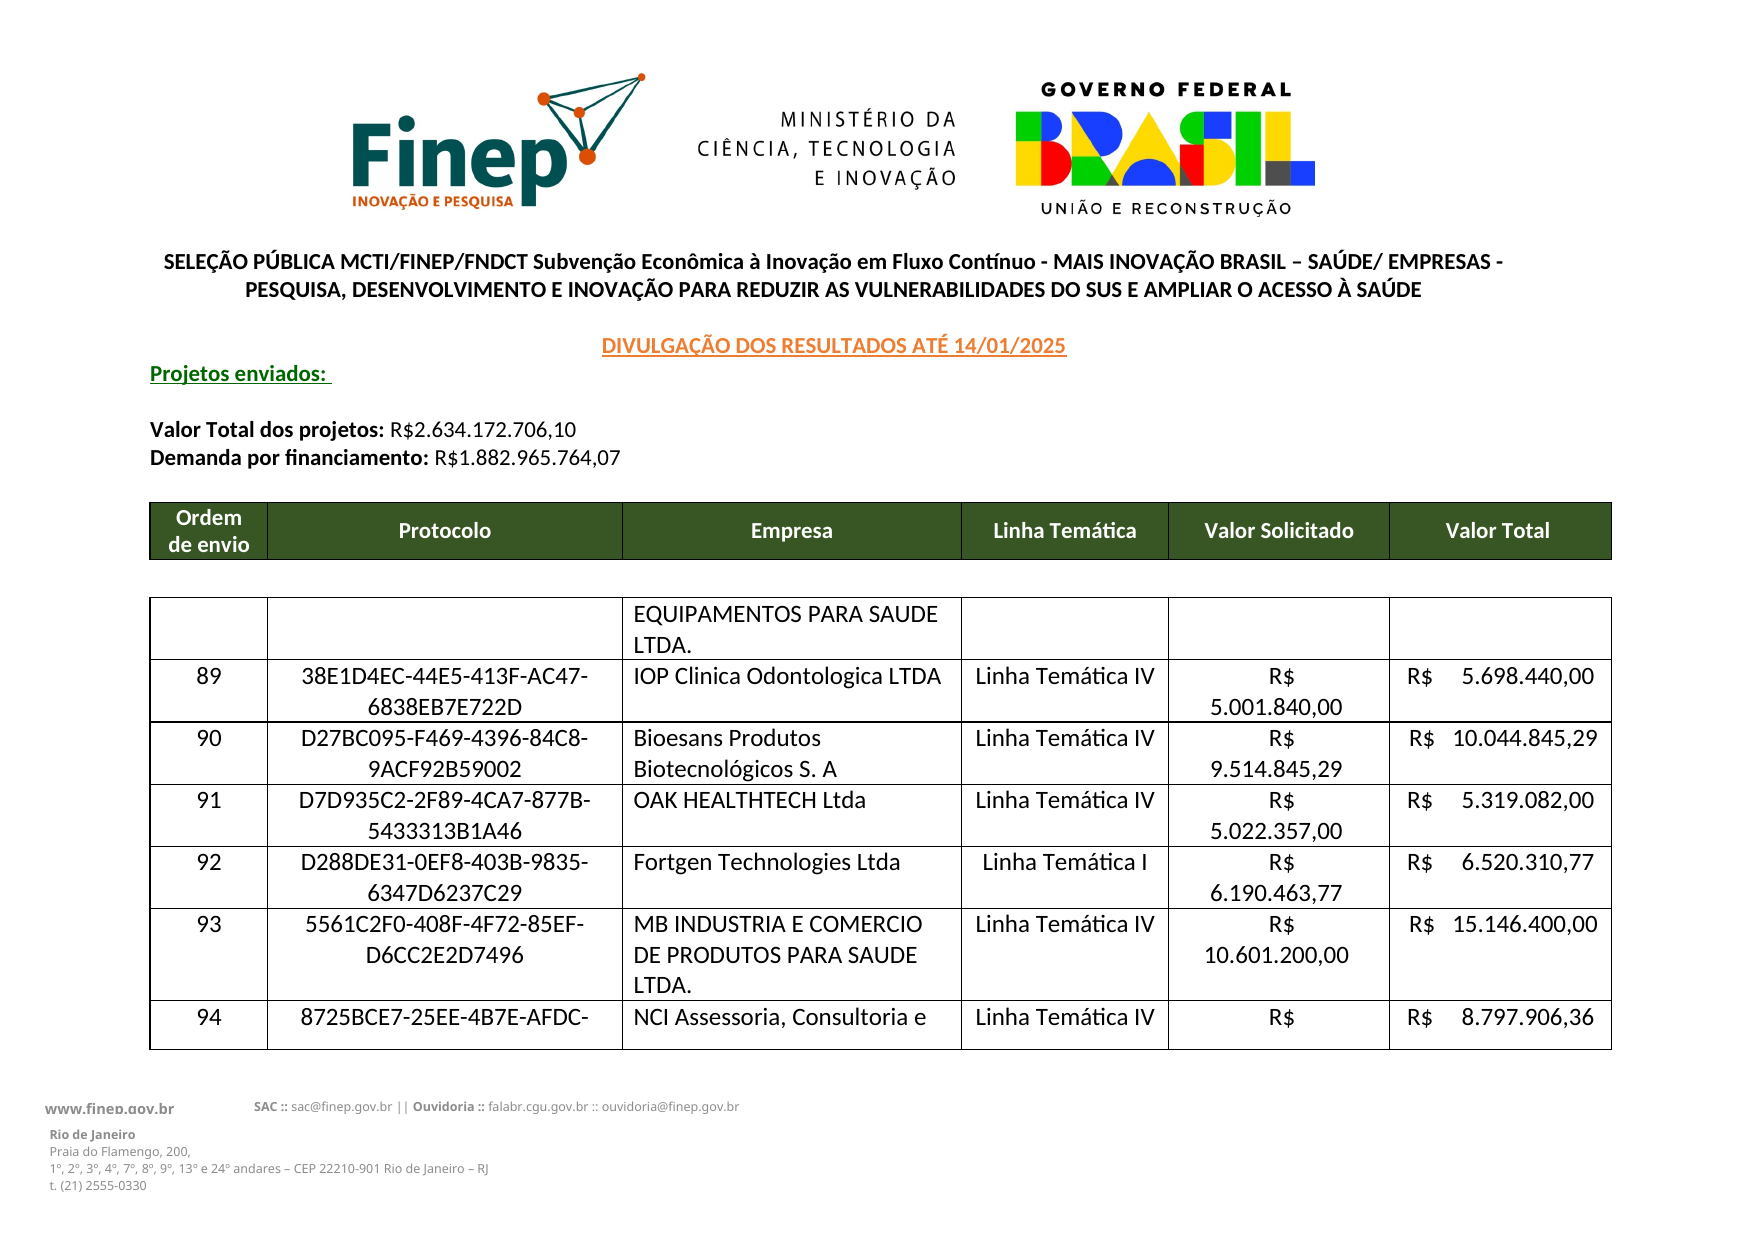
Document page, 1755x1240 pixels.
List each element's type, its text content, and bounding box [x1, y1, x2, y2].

table_cell R$ 10.044.845,29 [1390, 723, 1611, 783]
table_cell R$ 9.514.845,29 [1169, 723, 1389, 783]
table_cell 94 [151, 1001, 267, 1049]
table_cell 8725BCE7-25EE-4B7E-AFDC- [268, 1001, 622, 1049]
table_cell R$ 15.146.400,00 [1390, 909, 1611, 1000]
table_cell 90 [151, 723, 267, 783]
table_cell EQUIPAMENTOS PARA SAUDE LTDA. [623, 598, 961, 659]
table_cell R$ 5.001.840,00 [1169, 660, 1389, 721]
table_cell R$ 8.797.906,36 [1390, 1001, 1611, 1049]
table_cell 91 [151, 785, 267, 846]
table_cell R$ 10.601.200,00 [1169, 909, 1389, 1000]
table_cell R$ 5.698.440,00 [1390, 660, 1611, 721]
table_cell Bioesans Produtos Biotecnológicos S. A [623, 723, 961, 783]
table_cell D27BC095-F469-4396-84C8-9ACF92B59002 [268, 723, 622, 783]
table_cell 89 [151, 660, 267, 721]
table_cell Linha Temática IV [962, 723, 1168, 783]
table_cell R$ 6.520.310,77 [1390, 847, 1611, 908]
table_cell [1390, 598, 1611, 659]
table_cell Linha Temática IV [962, 1001, 1168, 1049]
table_cell R$ 5.022.357,00 [1169, 785, 1389, 846]
table_cell [1169, 598, 1389, 659]
table_cell Linha Temática IV [962, 909, 1168, 1000]
table_cell R$ [1169, 1001, 1389, 1049]
table_cell 92 [151, 847, 267, 908]
table_cell [962, 598, 1168, 659]
table_cell [268, 598, 622, 659]
table_cell IOP Clinica Odontologica LTDA [623, 660, 961, 721]
table_cell D288DE31-0EF8-403B-9835-6347D6237C29 [268, 847, 622, 908]
table_cell OAK HEALTHTECH Ltda [623, 785, 961, 846]
table_cell 93 [151, 909, 267, 1000]
table_cell [151, 598, 267, 659]
table_cell Linha Temática IV [962, 660, 1168, 721]
table_cell NCI Assessoria, Consultoria e [623, 1001, 961, 1049]
table_cell Fortgen Technologies Ltda [623, 847, 961, 908]
table_cell MB INDUSTRIA E COMERCIO DE PRODUTOS PARA SAUDE LTDA. [623, 909, 961, 1000]
table_cell Linha Temática IV [962, 785, 1168, 846]
table_cell 38E1D4EC-44E5-413F-AC47-6838EB7E722D [268, 660, 622, 721]
table_cell Linha Temática I [962, 847, 1168, 908]
table_cell R$ 5.319.082,00 [1390, 785, 1611, 846]
table_cell D7D935C2-2F89-4CA7-877B-5433313B1A46 [268, 785, 622, 846]
table_cell 5561C2F0-408F-4F72-85EF-D6CC2E2D7496 [268, 909, 622, 1000]
table_cell R$ 6.190.463,77 [1169, 847, 1389, 908]
